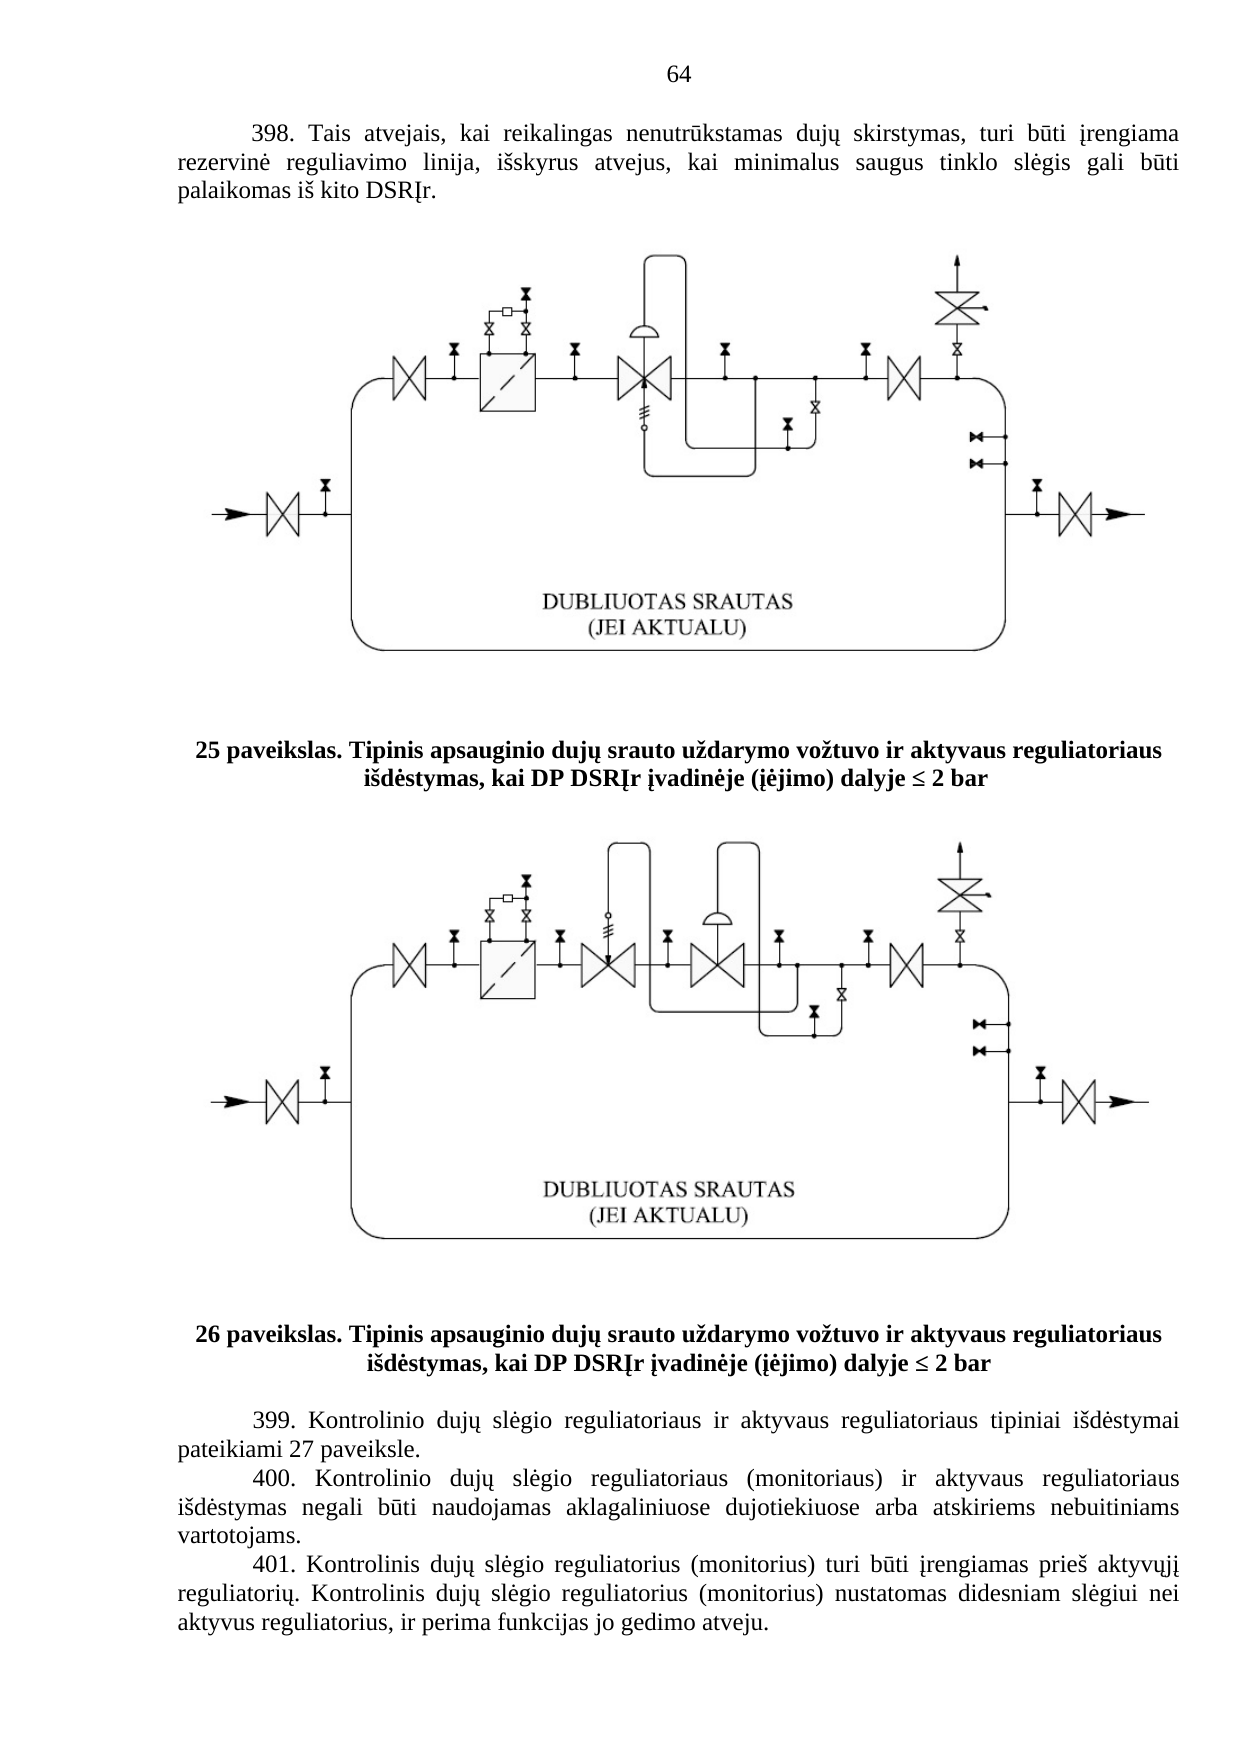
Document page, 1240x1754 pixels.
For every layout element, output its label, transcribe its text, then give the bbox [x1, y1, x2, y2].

text 401. Kontrolinis dujų slėgio reguliatorius (monitorius) turi būti įrengiamas prieš aktyvųjį reguliatorių. Kontrolinis dujų slėgio reguliatorius (monitorius) nustatomas didesniam slėgiui nei aktyvus reguliatorius, ir perima funkcijas jo gedimo atveju. [177, 1549, 1181, 1636]
text 25 paveikslas. Tipinis apsauginio dujų srauto uždarymo vožtuvo ir aktyvaus reguliatoriaus išdėstymas, kai DP DSRĮr įvadinėje (įėjimo) dalyje ≤ 2 bar [177, 735, 1181, 792]
text 399. Kontrolinio dujų slėgio reguliatoriaus ir aktyvaus reguliatoriaus tipiniai išdėstymai pateikiami 27 paveiksle. [177, 1406, 1181, 1463]
text 26 paveikslas. Tipinis apsauginio dujų srauto uždarymo vožtuvo ir aktyvaus reguliatoriaus išdėstymas, kai DP DSRĮr įvadinėje (įėjimo) dalyje ≤ 2 bar [177, 1319, 1181, 1377]
text 398. Tais atvejais, kai reikalingas nenutrūkstamas dujų skirstymas, turi būti įrengiama rezervinė reguliavimo linija, išskyrus atvejus, kai minimalus saugus tinklo slėgis gali būti palaikomas iš kito DSRĮr. [177, 118, 1181, 204]
text 400. Kontrolinio dujų slėgio reguliatoriaus (monitoriaus) ir aktyvaus reguliatoriaus išdėstymas negali būti naudojamas aklagaliniuose dujotiekiuose arba atskiriems nebuitiniams vartotojams. [177, 1463, 1181, 1549]
